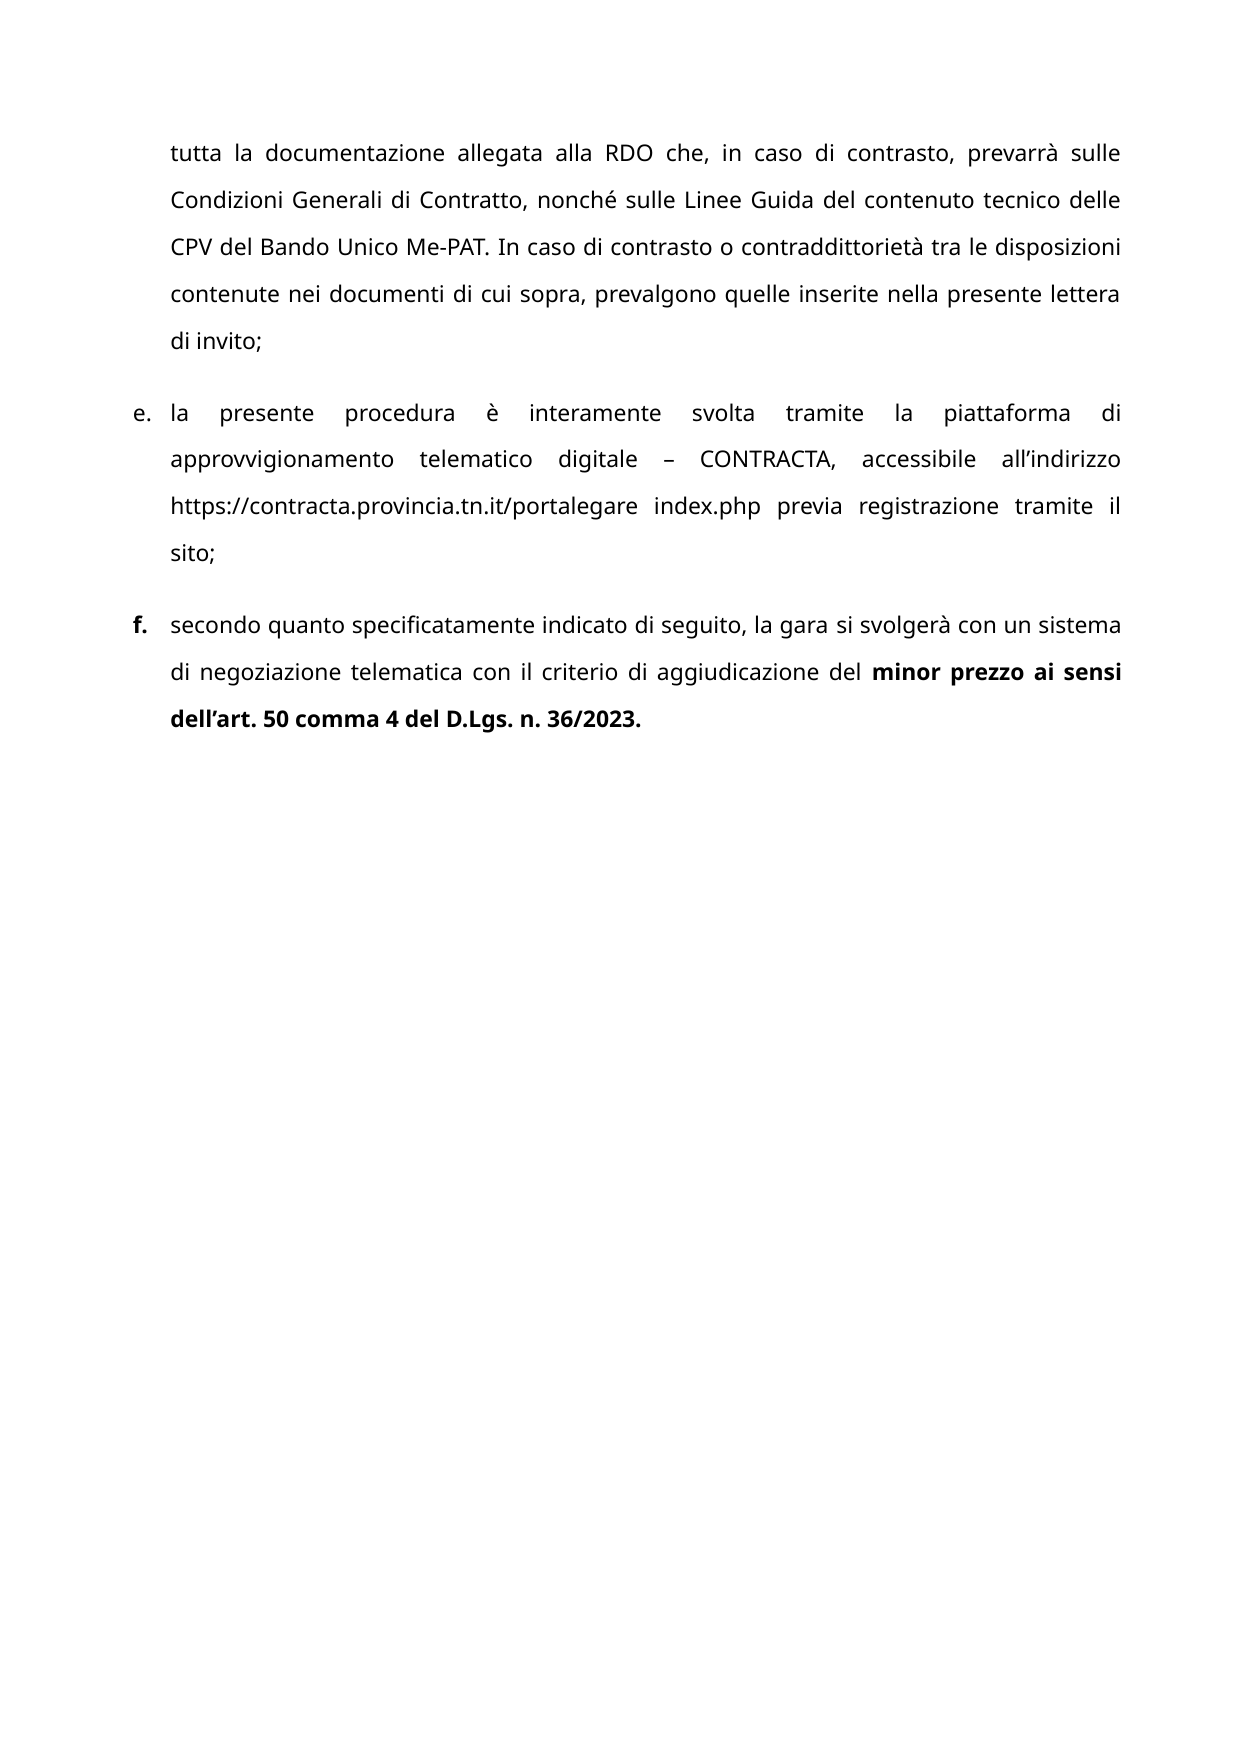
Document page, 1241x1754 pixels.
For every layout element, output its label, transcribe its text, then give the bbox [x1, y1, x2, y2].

list tutta la documentazione allegata alla RDO che, in caso di contrasto, prevarrà sulle Condizioni Generali di Contratto, nonché sulle Linee Guida del contenuto tecnico delle CPV del Bando Unico Me-PAT. In caso di contrasto o contraddittorietà tra le disposizioni contenute nei documenti di cui sopra, prevalgono quelle inserite nella presente lettera di invito; [133, 137, 1122, 356]
list la presente procedura è interamente svolta tramite la piattaforma di approvvigionamento telematico digitale – CONTRACTA, accessibile all’indirizzo https://contracta.provincia.tn.it/portalegare index.php previa registrazione tramite il sito; [133, 396, 1122, 568]
list secondo quanto specificatamente indicato di seguito, la gara si svolgerà con un sistema di negoziazione telematica con il criterio di aggiudicazione del minor prezzo ai sensi dell’art. 50 comma 4 del D.Lgs. n. 36/2023. [133, 609, 1122, 734]
